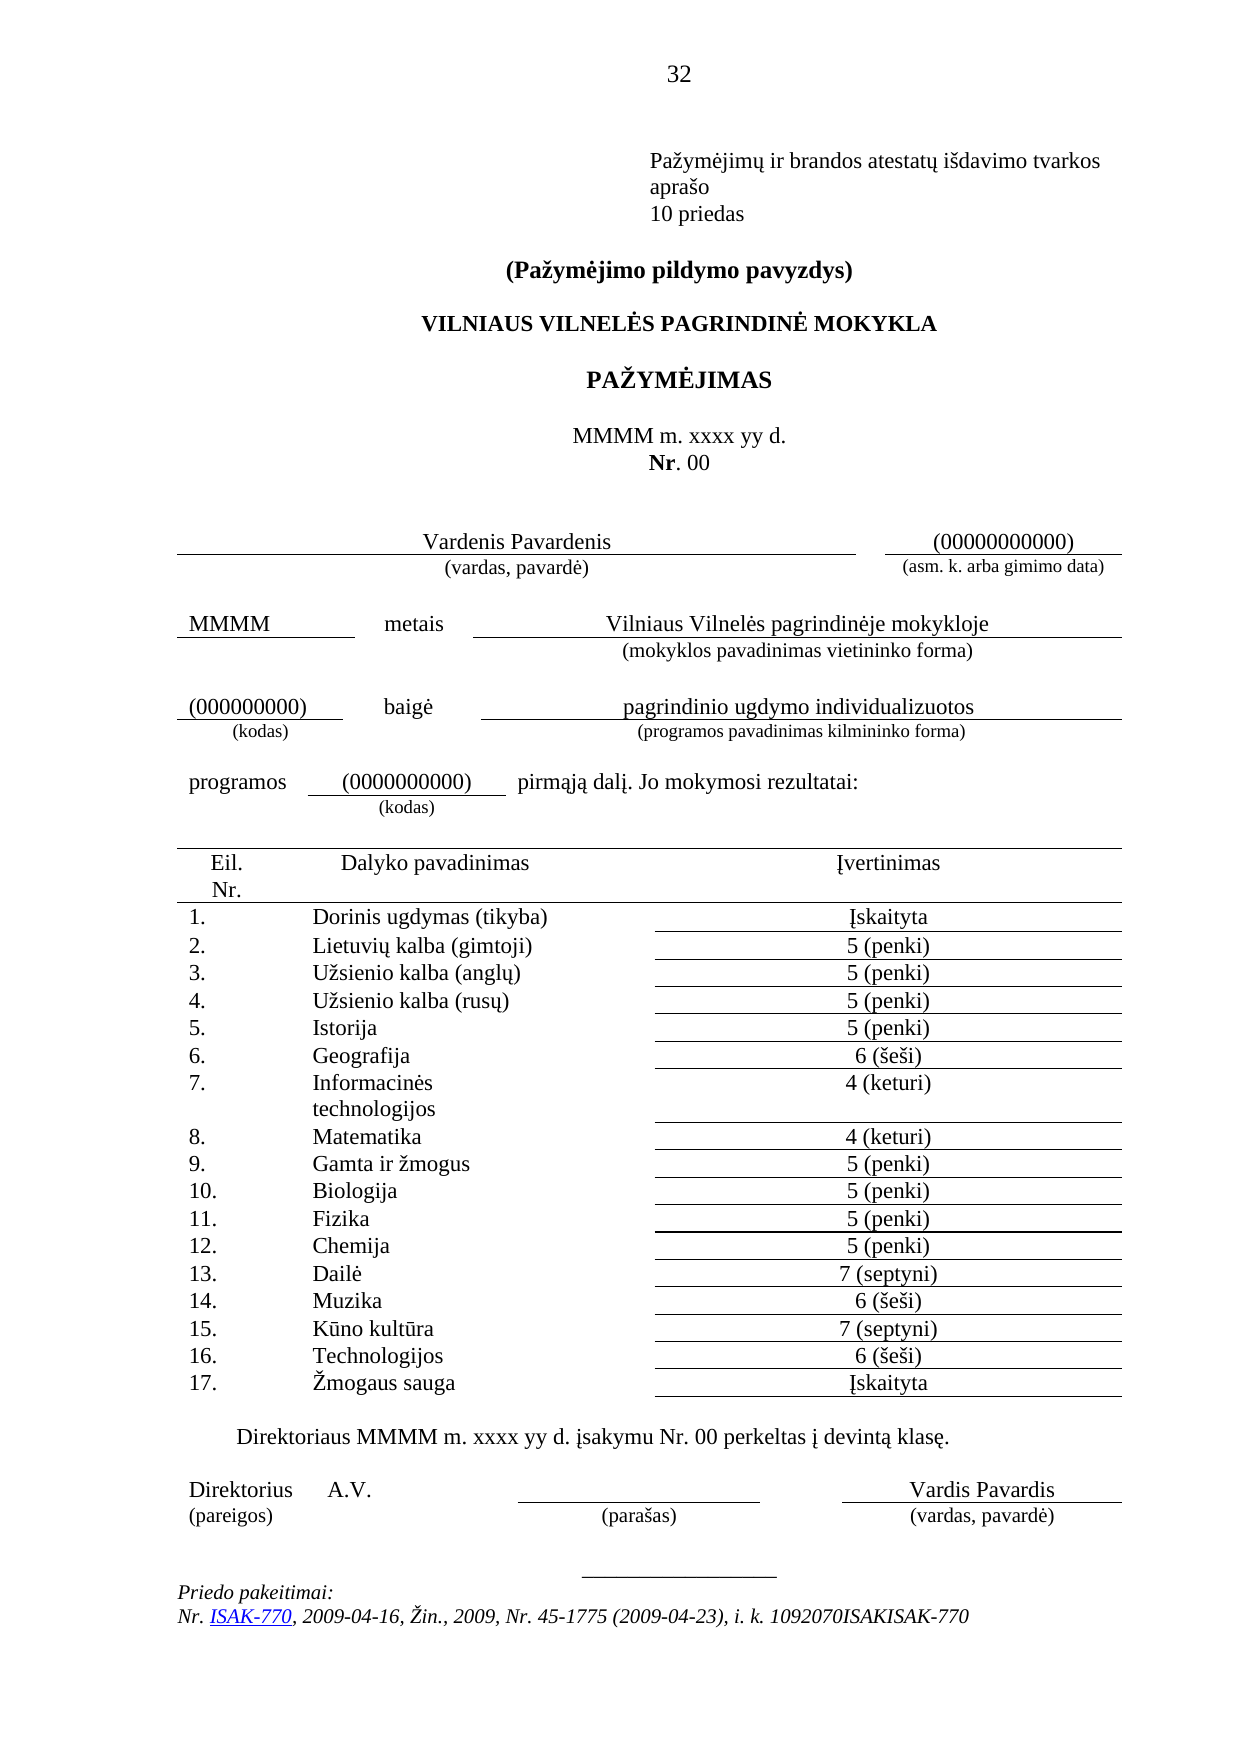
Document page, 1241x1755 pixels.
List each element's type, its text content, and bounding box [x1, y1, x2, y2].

table_cell 14. [177, 1286, 276, 1313]
text VILNIAUS VILNELĖS PAGRINDINĖ MOKYKLA [177, 310, 1181, 336]
table_cell [276, 1041, 301, 1068]
table_cell 12. [177, 1231, 276, 1259]
table_cell Kūno kultūra [301, 1314, 569, 1341]
table_cell [276, 1122, 301, 1149]
table_cell Lietuvių kalba (gimtoji) [301, 931, 569, 958]
table_header baigė [372, 693, 452, 719]
table_cell Muzika [301, 1286, 569, 1313]
table_cell [598, 1286, 627, 1313]
table_cell 5 (penki) [655, 1233, 1122, 1259]
table_cell [569, 903, 598, 931]
table_cell 10. [177, 1177, 276, 1204]
table_cell [569, 986, 598, 1013]
table_cell 16. [177, 1341, 276, 1368]
table_header (0000000000) [308, 768, 506, 794]
table_cell [343, 719, 372, 742]
table_header [598, 849, 627, 902]
table_cell [276, 931, 301, 958]
table_cell [598, 1314, 627, 1341]
table_cell 5 (penki) [655, 1150, 1122, 1177]
table_cell [276, 903, 301, 931]
text Pažymėjimų ir brandos atestatų išdavimo tvarkos [649, 147, 1181, 173]
table_cell 6 (šeši) [655, 1342, 1122, 1368]
table_cell [355, 637, 473, 664]
table_header Įvertinimas [655, 849, 1122, 902]
table_header [276, 849, 301, 902]
table_header [569, 849, 598, 902]
table_header pirmąją dalį. Jo mokymosi rezultatai: [506, 768, 1122, 794]
table_cell 2. [177, 931, 276, 958]
table_cell [627, 1286, 654, 1313]
table_cell [276, 959, 301, 986]
table_cell Biologija [301, 1177, 569, 1204]
table_cell Įskaityta [655, 903, 1122, 931]
table_cell [627, 959, 654, 986]
table_cell [627, 903, 654, 931]
table_cell [506, 795, 1122, 822]
table_cell [627, 1231, 654, 1259]
text Nr. ISAK-770, 2009-04-16, Žin., 2009, Nr. 45-1775 (2009-04-23), i. k. 1092070ISAKISAK-770 [177, 1604, 1181, 1628]
table_cell Užsienio kalba (anglų) [301, 959, 569, 986]
table_cell Fizika [301, 1204, 569, 1231]
table_cell [569, 959, 598, 986]
text MMMM m. xxxx yy d. [177, 422, 1181, 449]
table_cell 5 (penki) [655, 960, 1122, 986]
table_cell (pareigos) [177, 1502, 517, 1529]
table_cell [569, 1259, 598, 1286]
table_cell [276, 1231, 301, 1259]
table_cell [569, 1341, 598, 1368]
table_cell 3. [177, 959, 276, 986]
table_cell [627, 1149, 654, 1177]
table_cell [372, 719, 452, 742]
table_cell [276, 1068, 301, 1122]
table_header programos [177, 768, 307, 794]
table_cell 4 (keturi) [655, 1123, 1122, 1149]
table_cell Žmogaus sauga [301, 1368, 569, 1396]
table_cell 17. [177, 1368, 276, 1396]
table_cell [598, 1368, 627, 1396]
table_header Vilniaus Vilnelės pagrindinėje mokykloje [473, 610, 1122, 637]
table_cell [598, 1068, 627, 1122]
table_cell [276, 1341, 301, 1368]
table_cell 4. [177, 986, 276, 1013]
subtitle (Pažymėjimo pildymo pavyzdys) [177, 255, 1181, 283]
table_cell [569, 1149, 598, 1177]
table_cell 1. [177, 903, 276, 931]
table_cell (parašas) [518, 1503, 760, 1529]
table_cell [598, 1259, 627, 1286]
table_cell 5 (penki) [655, 1014, 1122, 1041]
table_cell 7 (septyni) [655, 1260, 1122, 1286]
table_cell [598, 1231, 627, 1259]
table_header pagrindinio ugdymo individualizuotos [481, 693, 1122, 719]
table_cell 6 (šeši) [655, 1287, 1122, 1313]
table_cell [177, 795, 307, 822]
table_cell Chemija [301, 1231, 569, 1259]
table_cell [569, 1068, 598, 1122]
table_header metais [355, 610, 473, 637]
table_header Dalyko pavadinimas [301, 849, 569, 902]
table_cell [569, 1286, 598, 1313]
table_cell [598, 1341, 627, 1368]
table_header (000000000) [177, 693, 343, 719]
table_cell Dorinis ugdymas (tikyba) [301, 903, 569, 931]
table_header [343, 693, 372, 719]
table_cell [627, 1177, 654, 1204]
table_cell 5 (penki) [655, 932, 1122, 958]
table_cell [598, 931, 627, 958]
table_cell (kodas) [177, 720, 343, 742]
table_cell [177, 638, 355, 664]
table_cell [276, 1149, 301, 1177]
table_cell 5 (penki) [655, 1205, 1122, 1231]
table_header MMMM [177, 610, 355, 637]
table_cell Dailė [301, 1259, 569, 1286]
table_cell [627, 1204, 654, 1231]
table_cell [276, 986, 301, 1013]
table_cell [627, 1259, 654, 1286]
table_header Eil. Nr. [177, 849, 276, 902]
table_cell [627, 1341, 654, 1368]
table_cell [569, 1041, 598, 1068]
table_cell [276, 1368, 301, 1396]
table_cell 8. [177, 1122, 276, 1149]
table_cell Informacinės technologijos [301, 1068, 569, 1122]
table_header [627, 849, 654, 902]
table_cell 7 (septyni) [655, 1315, 1122, 1341]
table_cell [598, 903, 627, 931]
text aprašo [649, 173, 1181, 199]
table_cell 6. [177, 1041, 276, 1068]
table_header [760, 1476, 842, 1502]
table_cell 5 (penki) [655, 987, 1122, 1013]
table_cell 5 (penki) [655, 1178, 1122, 1204]
text Direktoriaus MMMM m. xxxx yy d. įsakymu Nr. 00 perkeltas į devintą klasę. [177, 1423, 1181, 1449]
table_cell [598, 1041, 627, 1068]
table_cell Gamta ir žmogus [301, 1149, 569, 1177]
table_header [518, 1476, 760, 1502]
table_cell [569, 931, 598, 958]
table_cell [627, 986, 654, 1013]
table_cell Įskaityta [655, 1369, 1122, 1396]
table_cell (vardas, pavardė) [842, 1503, 1122, 1529]
table_cell [598, 1013, 627, 1041]
table_cell 6 (šeši) [655, 1042, 1122, 1068]
text PAŽYMĖJIMAS [177, 365, 1181, 394]
table_cell [856, 554, 885, 582]
table_cell [569, 1177, 598, 1204]
table_cell 9. [177, 1149, 276, 1177]
table_cell 15. [177, 1314, 276, 1341]
table_cell 13. [177, 1259, 276, 1286]
table_cell [569, 1204, 598, 1231]
text Priedo pakeitimai: [177, 1580, 1181, 1604]
table_cell 5. [177, 1013, 276, 1041]
table_cell Technologijos [301, 1341, 569, 1368]
table_cell [276, 1259, 301, 1286]
table_cell [598, 1204, 627, 1231]
table_cell 4 (keturi) [655, 1069, 1122, 1122]
table_cell (kodas) [308, 796, 506, 822]
table_cell [569, 1231, 598, 1259]
table_cell [276, 1286, 301, 1313]
table_cell [598, 959, 627, 986]
table_header (00000000000) [885, 528, 1122, 554]
table_cell [627, 1368, 654, 1396]
table_cell [760, 1502, 842, 1529]
table_header [452, 693, 481, 719]
table_header [856, 528, 885, 554]
table_cell [569, 1314, 598, 1341]
table_header Vardenis Pavardenis [177, 528, 856, 554]
table_cell [276, 1177, 301, 1204]
table_cell (mokyklos pavadinimas vietininko forma) [473, 638, 1122, 664]
table_cell [598, 986, 627, 1013]
table_cell Geografija [301, 1041, 569, 1068]
text 10 priedas [649, 199, 1181, 226]
table_cell [627, 1013, 654, 1041]
text _________________ [177, 1554, 1181, 1580]
table_cell [598, 1149, 627, 1177]
table_cell [598, 1122, 627, 1149]
table_cell 11. [177, 1204, 276, 1231]
table_cell [598, 1177, 627, 1204]
table_cell Istorija [301, 1013, 569, 1041]
table_cell (vardas, pavardė) [177, 555, 856, 582]
table_cell [276, 1204, 301, 1231]
table_cell [452, 719, 481, 742]
table_cell (programos pavadinimas kilmininko forma) [481, 720, 1122, 742]
table_cell 7. [177, 1068, 276, 1122]
table_cell [627, 1122, 654, 1149]
table_cell [569, 1122, 598, 1149]
table_header Vardis Pavardis [842, 1476, 1122, 1502]
text Nr. 00 [177, 449, 1181, 475]
table_header Direktorius A.V. [177, 1476, 517, 1502]
table_cell [627, 1314, 654, 1341]
table_cell [627, 1041, 654, 1068]
table_cell [627, 1068, 654, 1122]
table_cell Matematika [301, 1122, 569, 1149]
table_cell [569, 1013, 598, 1041]
table_cell [276, 1013, 301, 1041]
table_cell [569, 1368, 598, 1396]
table_cell [627, 931, 654, 958]
table_cell Užsienio kalba (rusų) [301, 986, 569, 1013]
table_cell (asm. k. arba gimimo data) [885, 555, 1122, 582]
table_cell [276, 1314, 301, 1341]
